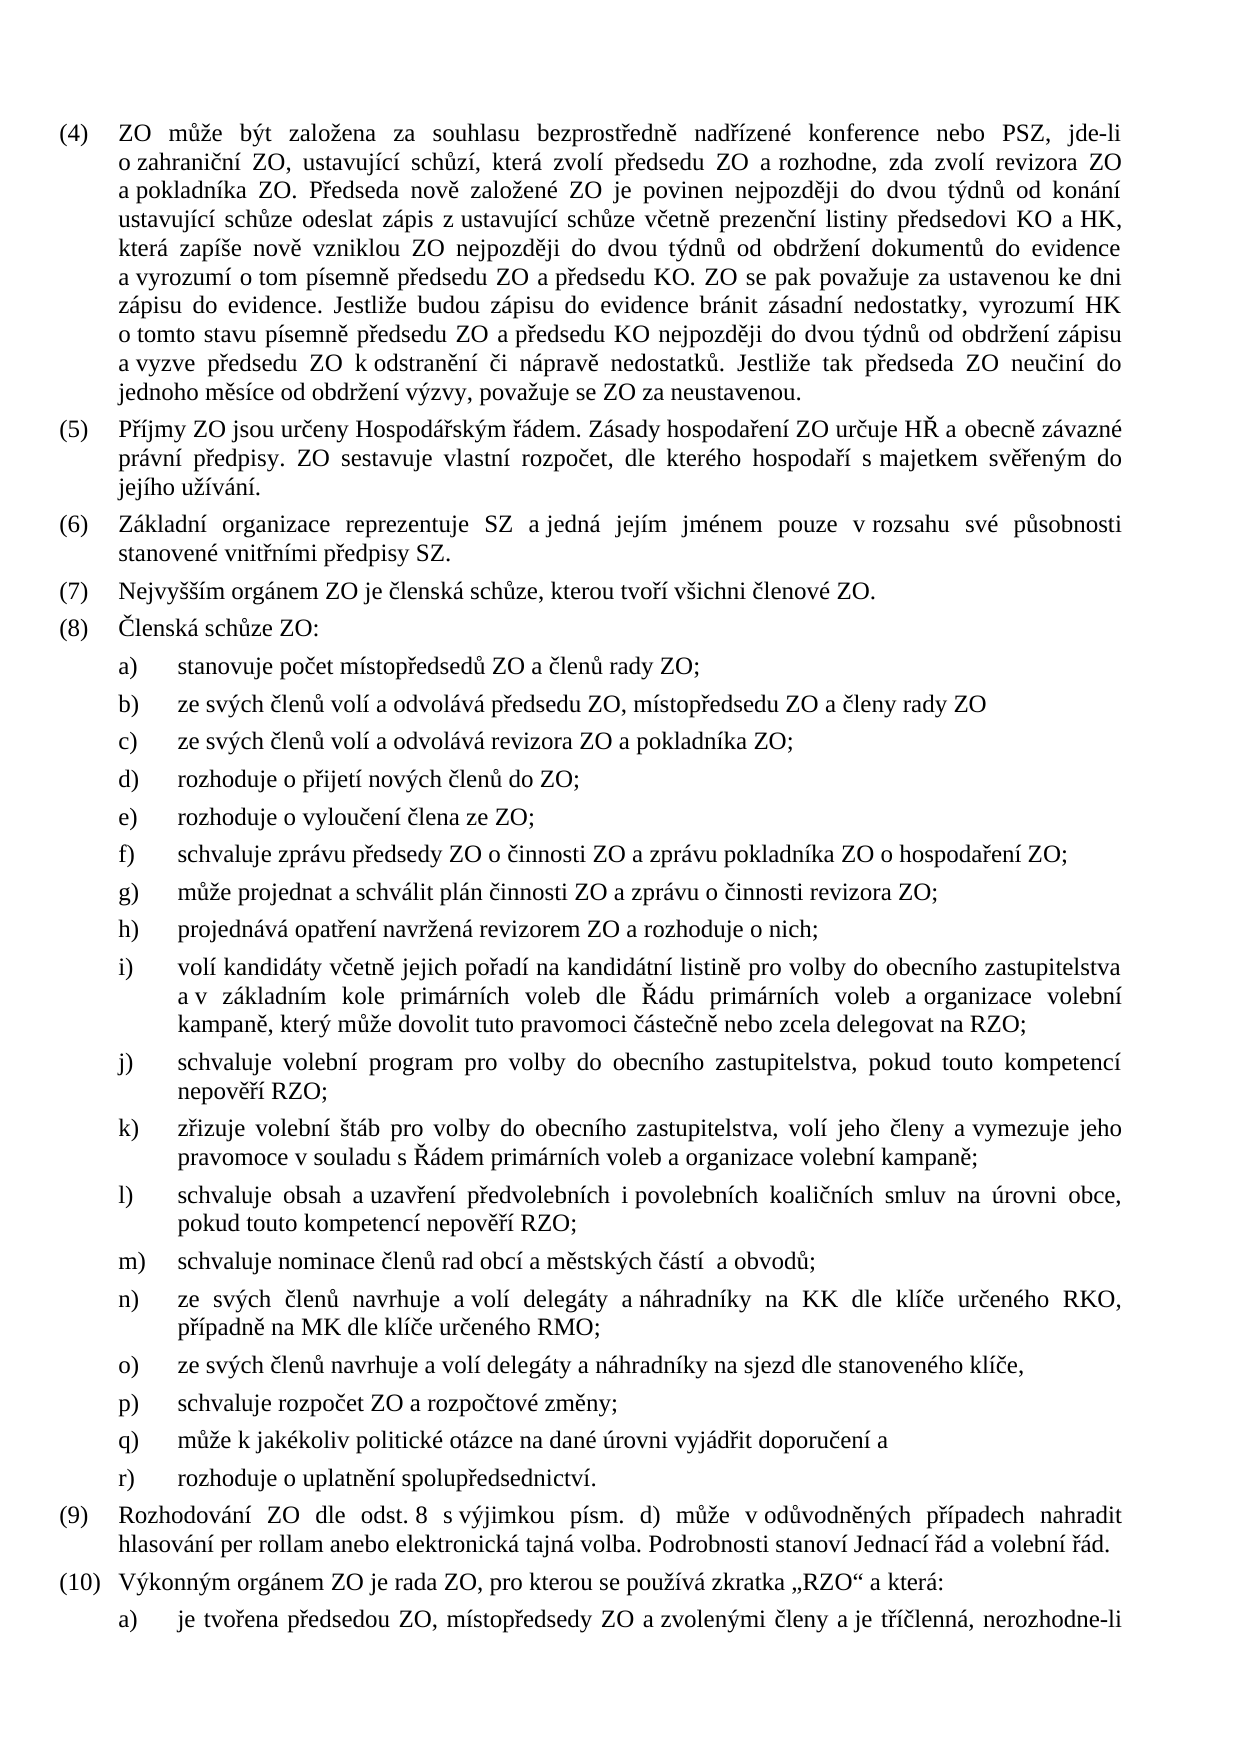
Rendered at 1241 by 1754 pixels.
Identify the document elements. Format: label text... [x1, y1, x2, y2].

list schvaluje rozpočet ZO a rozpočtové změny; [118, 1388, 1122, 1416]
list ze svých členů navrhuje a volí delegáty a náhradníky na KK dle klíče určeného RKO, případně na MK dle klíče určeného RMO; [118, 1284, 1122, 1341]
list ze svých členů volí a odvolává revizora ZO a pokladníka ZO; [118, 726, 1122, 755]
list rozhoduje o přijetí nových členů do ZO; [118, 764, 1122, 793]
list volí kandidáty včetně jejich pořadí na kandidátní listině pro volby do obecního zastupitelstva a v základním kole primárních voleb dle Řádu primárních voleb a organizace volební kampaně, který může dovolit tuto pravomoci částečně nebo zcela delegovat na RZO; [118, 952, 1122, 1038]
list zřizuje volební štáb pro volby do obecního zastupitelstva, volí jeho členy a vymezuje jeho pravomoce v souladu s Řádem primárních voleb a organizace volební kampaně; [118, 1113, 1122, 1171]
list ZO může být založena za souhlasu bezprostředně nadřízené konference nebo PSZ, jde-li o zahraniční ZO, ustavující schůzí, která zvolí předsedu ZO a rozhodne, zda zvolí revizora ZO a pokladníka ZO. Předseda nově založené ZO je povinen nejpozději do dvou týdnů od konání ustavující schůze odeslat zápis z ustavující schůze včetně prezenční listiny předsedovi KO a HK, která zapíše nově vzniklou ZO nejpozději do dvou týdnů od obdržení dokumentů do evidence a vyrozumí o tom písemně předsedu ZO a předsedu KO. ZO se pak považuje za ustavenou ke dni zápisu do evidence. Jestliže budou zápisu do evidence bránit zásadní nedostatky, vyrozumí HK o tomto stavu písemně předsedu ZO a předsedu KO nejpozději do dvou týdnů od obdržení zápisu a vyzve předsedu ZO k odstranění či nápravě nedostatků. Jestliže tak předseda ZO neučiní do jednoho měsíce od obdržení výzvy, považuje se ZO za neustavenou. [59, 118, 1122, 406]
list rozhoduje o uplatnění spolupředsednictví. [118, 1463, 1122, 1492]
list schvaluje volební program pro volby do obecního zastupitelstva, pokud touto kompetencí nepověří RZO; [118, 1047, 1122, 1104]
list ze svých členů navrhuje a volí delegáty a náhradníky na sjezd dle stanoveného klíče, [118, 1350, 1122, 1379]
list rozhoduje o vyloučení člena ze ZO; [118, 802, 1122, 830]
list ze svých členů volí a odvolává předsedu ZO, místopředsedu ZO a členy rady ZO [118, 689, 1122, 717]
list schvaluje nominace členů rad obcí a městských částí a obvodů; [118, 1246, 1122, 1275]
list stanovuje počet místopředsedů ZO a členů rady ZO; [118, 651, 1122, 680]
list může projednat a schválit plán činnosti ZO a zprávu o činnosti revizora ZO; [118, 877, 1122, 906]
list Členská schůze ZO: [59, 613, 1122, 642]
list Výkonným orgánem ZO je rada ZO, pro kterou se používá zkratka „RZO“ a která: [59, 1567, 1122, 1596]
list Nejvyšším orgánem ZO je členská schůze, kterou tvoří všichni členové ZO. [59, 576, 1122, 605]
list projednává opatření navržená revizorem ZO a rozhoduje o nich; [118, 914, 1122, 943]
list schvaluje obsah a uzavření předvolebních i povolebních koaličních smluv na úrovni obce, pokud touto kompetencí nepověří RZO; [118, 1180, 1122, 1237]
list Rozhodování ZO dle odst. 8 s výjimkou písm. d) může v odůvodněných případech nahradit hlasování per rollam anebo elektronická tajná volba. Podrobnosti stanoví Jednací řád a volební řád. [59, 1501, 1122, 1558]
list může k jakékoliv politické otázce na dané úrovni vyjádřit doporučení a [118, 1425, 1122, 1454]
list Základní organizace reprezentuje SZ a jedná jejím jménem pouze v rozsahu své působnosti stanovené vnitřními předpisy SZ. [59, 509, 1122, 567]
list schvaluje zprávu předsedy ZO o činnosti ZO a zprávu pokladníka ZO o hospodaření ZO; [118, 839, 1122, 868]
list Příjmy ZO jsou určeny Hospodářským řádem. Zásady hospodaření ZO určuje HŘ a obecně závazné právní předpisy. ZO sestavuje vlastní rozpočet, dle kterého hospodaří s majetkem svěřeným do jejího užívání. [59, 414, 1122, 501]
list je tvořena předsedou ZO, místopředsedy ZO a zvolenými členy a je tříčlenná, nerozhodne-li [118, 1604, 1122, 1633]
